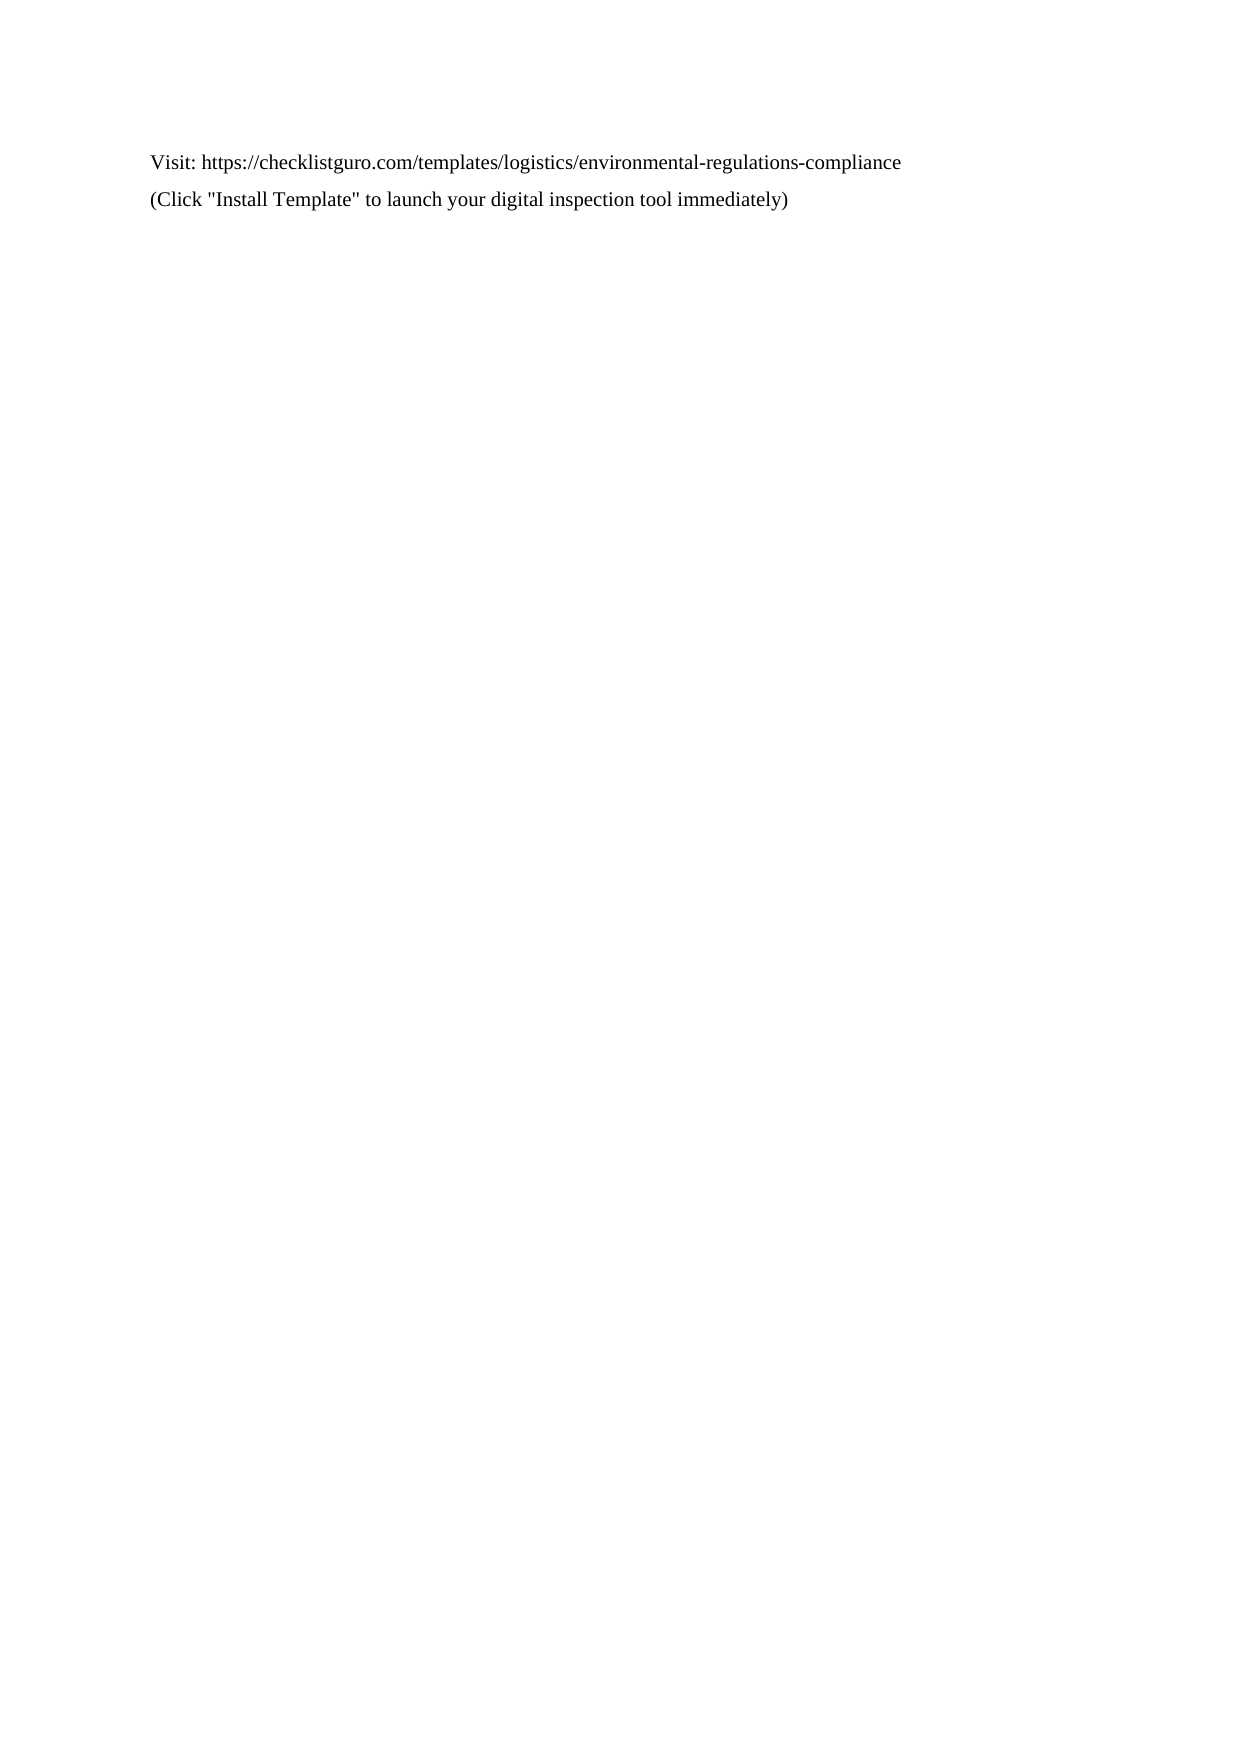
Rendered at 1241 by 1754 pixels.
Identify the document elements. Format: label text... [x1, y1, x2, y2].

text (Click "Install Template" to launch your digital inspection tool immediately) [150, 187, 1090, 211]
text Visit: https://checklistguro.com/templates/logistics/environmental-regulations-compliance [150, 150, 1090, 174]
